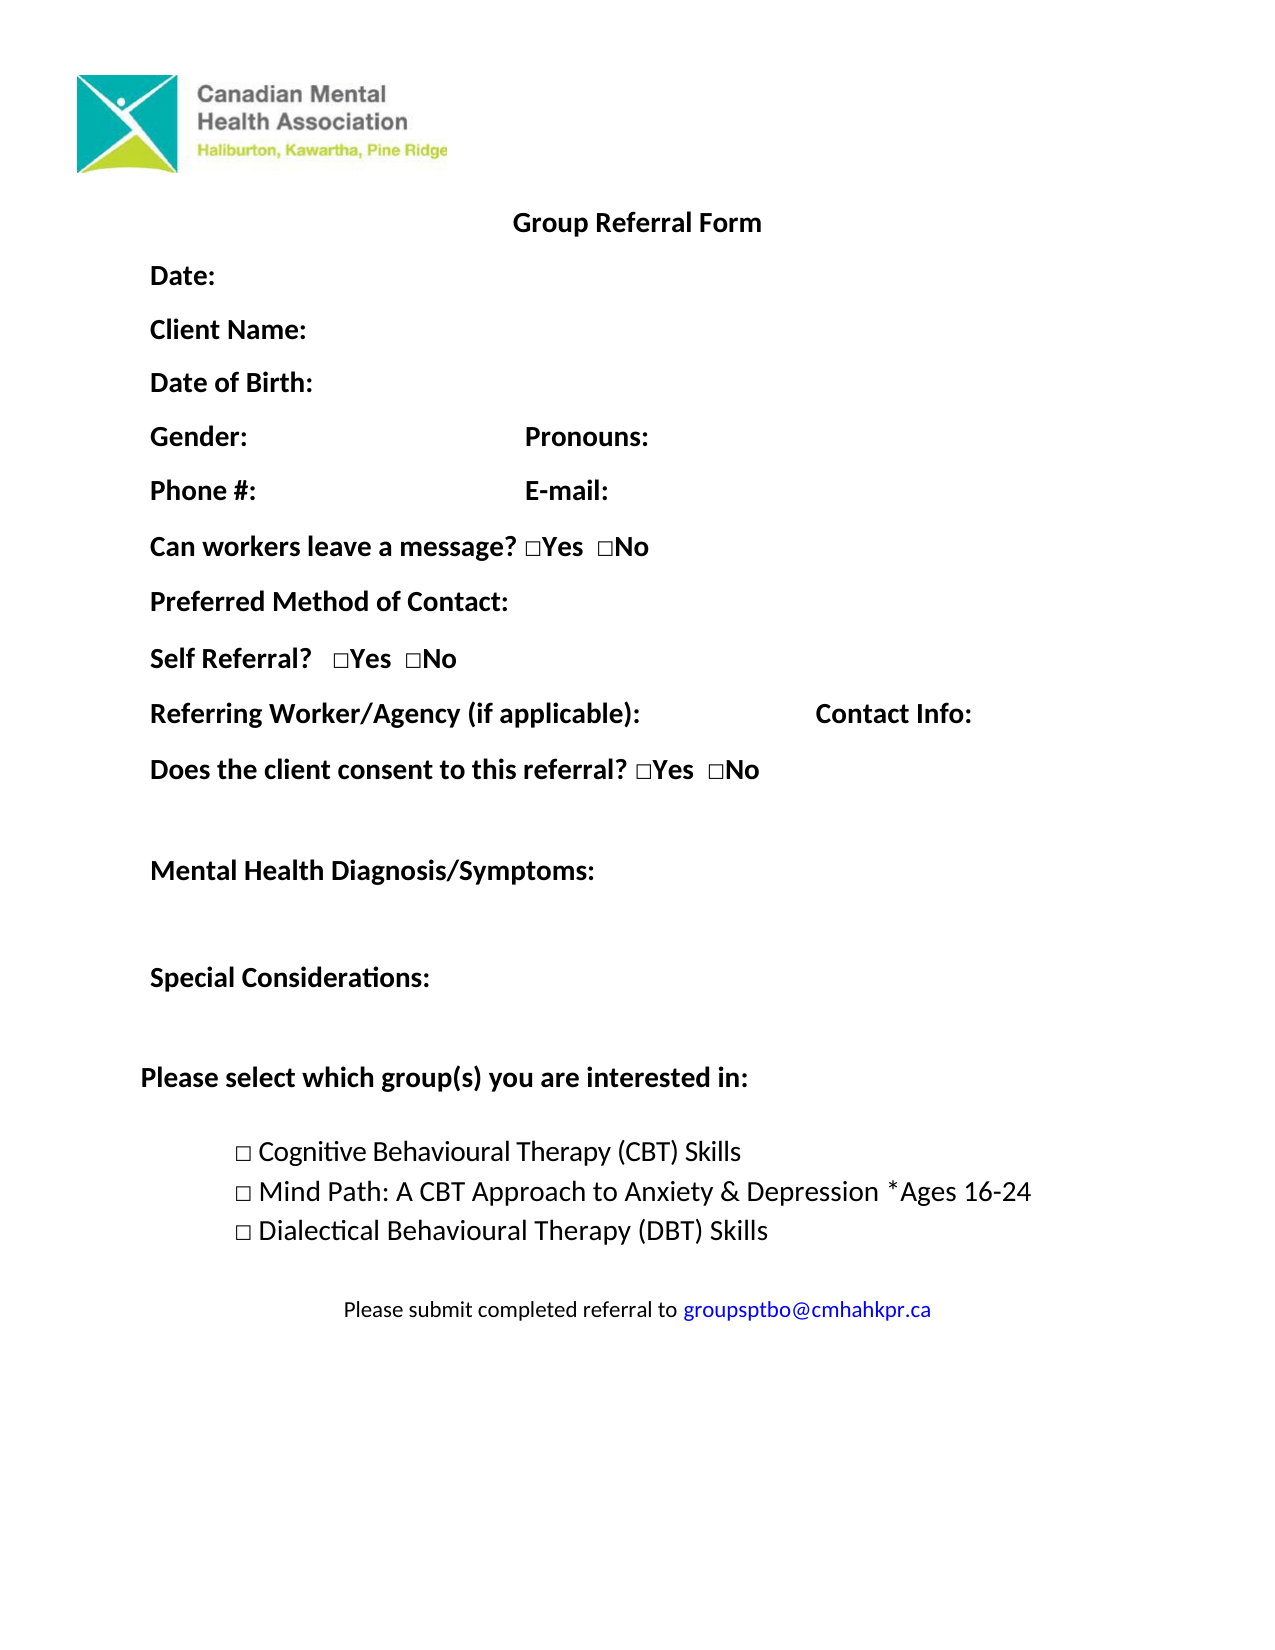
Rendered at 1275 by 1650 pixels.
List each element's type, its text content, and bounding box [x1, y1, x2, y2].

text Self Referral? ☐Yes ☐No [150, 637, 1125, 677]
text Can workers leave a message? ☐Yes ☐No [150, 526, 1125, 565]
text Please select which group(s) you are interested in: [141, 1059, 1125, 1094]
text Client Name: [150, 311, 1125, 347]
text Gender: Pronouns: [150, 418, 1125, 454]
text ☐ Dialectical Behavioural Therapy (DBT) Skills [234, 1209, 1125, 1249]
text Special Considerations: [150, 959, 1125, 995]
text Date of Birth: [150, 364, 1125, 400]
text Referring Worker/Agency (if applicable): Contact Info: [150, 695, 1125, 731]
text Phone #: E-mail: [150, 472, 1125, 507]
text Preferred Method of Contact: [150, 583, 1125, 619]
text ☐ Cognitive Behavioural Therapy (CBT) Skills [234, 1130, 1125, 1170]
text Date: [150, 257, 1125, 293]
text Group Referral Form [150, 204, 1125, 239]
text Please submit completed referral to groupsptbo@cmhahkpr.ca [150, 1295, 1125, 1323]
text Mental Health Diagnosis/Symptoms: [150, 852, 1125, 888]
text ☐ Mind Path: A CBT Approach to Anxiety & Depression *Ages 16-24 [234, 1170, 1125, 1209]
text Does the client consent to this referral? ☐Yes ☐No [150, 749, 1125, 788]
